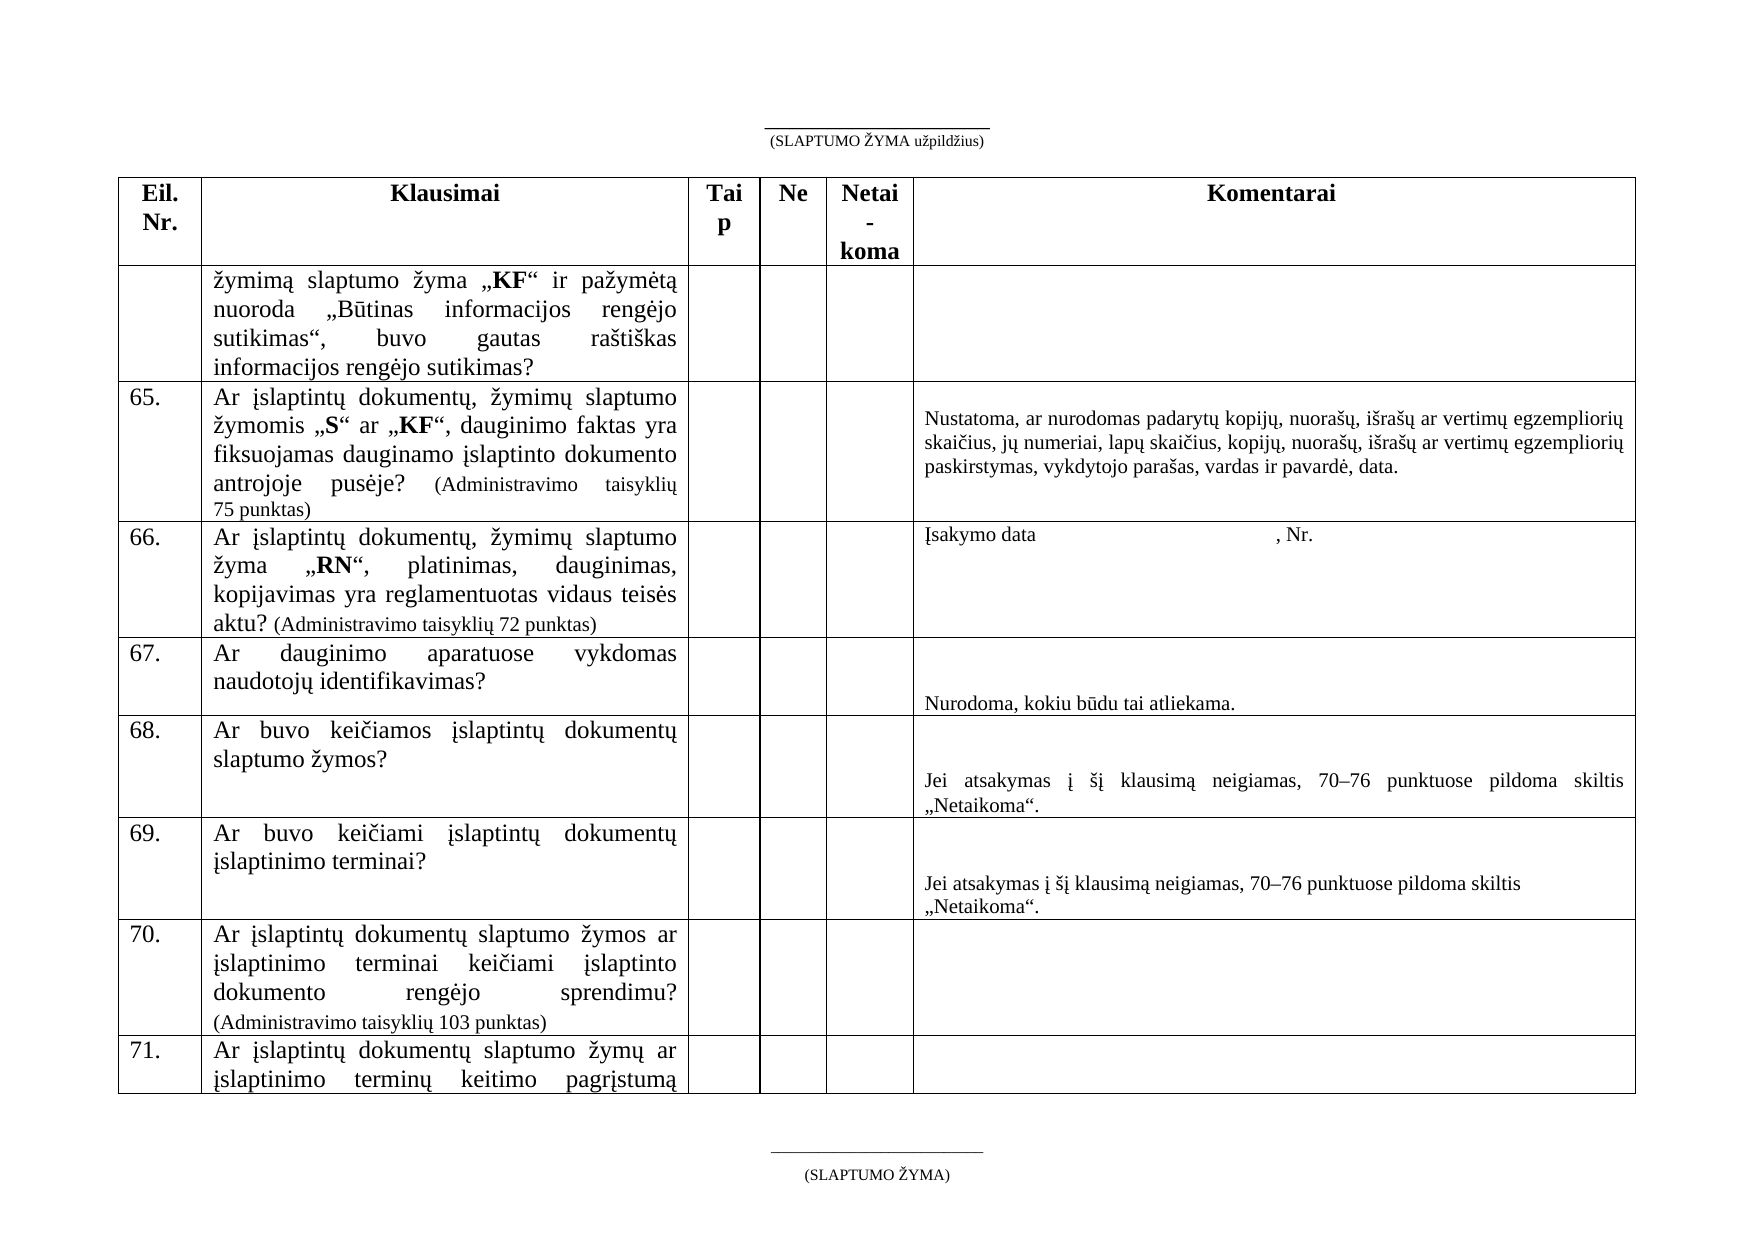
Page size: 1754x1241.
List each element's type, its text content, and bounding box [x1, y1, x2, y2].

table_cell [914, 266, 1635, 381]
table_cell [827, 382, 913, 521]
table_header Netai-koma [827, 178, 913, 264]
table_cell [761, 638, 826, 714]
table_cell [689, 266, 759, 381]
table_cell Nurodoma, kokiu būdu tai atliekama. [914, 638, 1635, 714]
table_cell Ar dauginimo aparatuose vykdomas naudotojų identifikavimas? [202, 638, 688, 714]
table_cell [827, 266, 913, 381]
table_cell [761, 818, 826, 918]
table_cell 65. [119, 382, 201, 521]
table_cell [827, 920, 913, 1034]
table_cell 66. [119, 522, 201, 637]
table_cell [827, 818, 913, 918]
table_cell [761, 716, 826, 817]
table_cell [689, 522, 759, 637]
table_header Taip [689, 178, 759, 264]
table_cell [827, 1036, 913, 1093]
table_cell Ar įslaptintų dokumentų, žymimų slaptumo žymomis „S“ ar „KF“, dauginimo faktas yra fiksuojamas dauginamo įslaptinto dokumento antrojoje pusėje? (Administravimo taisyklių 75 punktas) [202, 382, 688, 521]
table_cell [761, 920, 826, 1034]
table_cell Įsakymo data , Nr. [914, 522, 1635, 637]
table_cell [761, 382, 826, 521]
table_cell [689, 716, 759, 817]
table_cell [914, 1036, 1635, 1093]
table_cell Nustatoma, ar nurodomas padarytų kopijų, nuorašų, išrašų ar vertimų egzempliorių skaičius, jų numeriai, lapų skaičius, kopijų, nuorašų, išrašų ar vertimų egzempliorių paskirstymas, vykdytojo parašas, vardas ir pavardė, data. [914, 382, 1635, 521]
table_cell Jei atsakymas į šį klausimą neigiamas, 70–76 punktuose pildoma skiltis „Netaikoma“. [914, 818, 1635, 918]
table_cell [689, 920, 759, 1034]
table_cell [761, 266, 826, 381]
table_cell [827, 716, 913, 817]
table_cell žymimą slaptumo žyma „KF“ ir pažymėtą nuoroda „Būtinas informacijos rengėjo sutikimas“, buvo gautas raštiškas informacijos rengėjo sutikimas? [202, 266, 688, 381]
table_cell Ar įslaptintų dokumentų, žymimų slaptumo žyma „RN“, platinimas, dauginimas, kopijavimas yra reglamentuotas vidaus teisės aktu? (Administravimo taisyklių 72 punktas) [202, 522, 688, 637]
table_cell [761, 522, 826, 637]
table_cell [827, 522, 913, 637]
table_cell [689, 818, 759, 918]
table_header Komentarai [914, 178, 1635, 264]
table_cell Jei atsakymas į šį klausimą neigiamas, 70–76 punktuose pildoma skiltis „Netaikoma“. [914, 716, 1635, 817]
table_cell [827, 638, 913, 714]
table_cell [119, 266, 201, 381]
table_cell Ar buvo keičiami įslaptintų dokumentų įslaptinimo terminai? [202, 818, 688, 918]
table_cell [761, 1036, 826, 1093]
table_cell 71. [119, 1036, 201, 1093]
table_header Klausimai [202, 178, 688, 264]
table_cell [689, 382, 759, 521]
table_cell [914, 920, 1635, 1034]
table_header Ne [761, 178, 826, 264]
table_cell 69. [119, 818, 201, 918]
table_cell 68. [119, 716, 201, 817]
table_cell 67. [119, 638, 201, 714]
table_cell 70. [119, 920, 201, 1034]
table_cell Ar buvo keičiamos įslaptintų dokumentų slaptumo žymos? [202, 716, 688, 817]
table_header Eil. Nr. [119, 178, 201, 264]
table_cell [689, 638, 759, 714]
table_cell Ar įslaptintų dokumentų slaptumo žymų ar įslaptinimo terminų keitimo pagrįstumą [202, 1036, 688, 1093]
table_cell [689, 1036, 759, 1093]
table_cell Ar įslaptintų dokumentų slaptumo žymos ar įslaptinimo terminai keičiami įslaptinto dokumento rengėjo sprendimu? (Administravimo taisyklių 103 punktas) [202, 920, 688, 1034]
